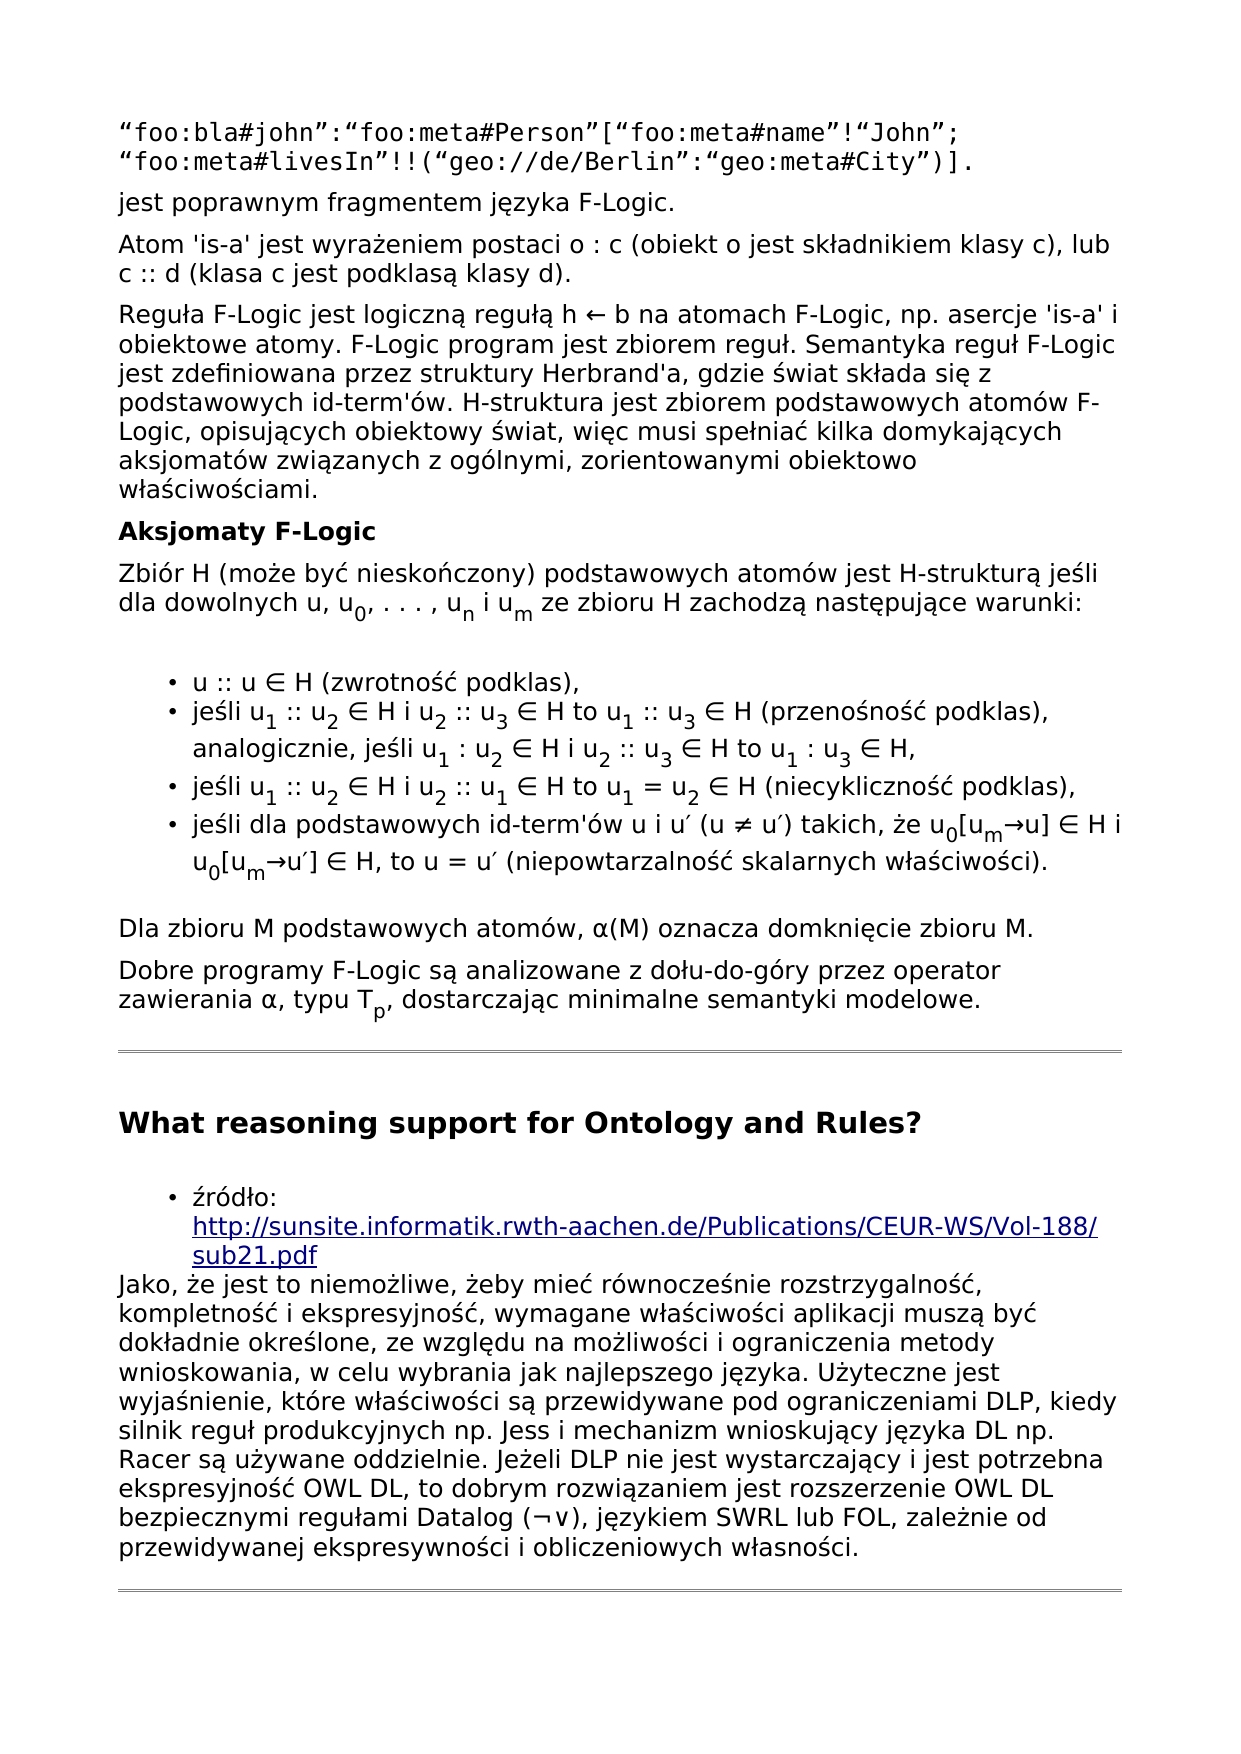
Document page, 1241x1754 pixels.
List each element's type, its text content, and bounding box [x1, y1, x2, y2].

list u :: u ∈ H (zwrotność podklas), [177, 668, 1122, 697]
text Dobre programy F-Logic są analizowane z dołu-do-góry przez operator zawierania α, typu Tp, dostarczając minimalne semantyki modelowe. [118, 956, 1122, 1023]
text jest poprawnym fragmentem języka F-Logic. [118, 188, 1122, 217]
text Zbiór H (może być nieskończony) podstawowych atomów jest H-strukturą jeśli dla dowolnych u, u0, . . . , un i um ze zbioru H zachodzą następujące warunki: [118, 559, 1122, 626]
text Jako, że jest to niemożliwe, żeby mieć równocześnie rozstrzygalność, kompletność i ekspresyjność, wymagane właściwości aplikacji muszą być dokładnie określone, ze względu na możliwości i ograniczenia metody wnioskowania, w celu wybrania jak najlepszego języka. Użyteczne jest wyjaśnienie, które właściwości są przewidywane pod ograniczeniami DLP, kiedy silnik reguł produkcyjnych np. Jess i mechanizm wnioskujący języka DL np. Racer są używane oddzielnie. Jeżeli DLP nie jest wystarczający i jest potrzebna ekspresyjność OWL DL, to dobrym rozwiązaniem jest rozszerzenie OWL DL bezpiecznymi regułami Datalog (¬∨), językiem SWRL lub FOL, zależnie od przewidywanej ekspresywności i obliczeniowych własności. [118, 1270, 1122, 1562]
text Aksjomaty F-Logic [118, 517, 1122, 547]
list źródło: http://sunsite.informatik.rwth-aachen.de/Publications/CEUR-WS/Vol-188/sub21.pdf [177, 1183, 1122, 1270]
list jeśli u1 :: u2 ∈ H i u2 :: u3 ∈ H to u1 :: u3 ∈ H (przenośność podklas), analogicznie, jeśli u1 : u2 ∈ H i u2 :: u3 ∈ H to u1 : u3 ∈ H, [177, 697, 1122, 772]
text Atom 'is-a' jest wyrażeniem postaci o : c (obiekt o jest składnikiem klasy c), lub c :: d (klasa c jest podklasą klasy d). [118, 230, 1122, 288]
text Reguła F-Logic jest logiczną regułą h ← b na atomach F-Logic, np. asercje 'is-a' i obiektowe atomy. F-Logic program jest zbiorem reguł. Semantyka reguł F-Logic jest zdefiniowana przez struktury Herbrand'a, gdzie świat składa się z podstawowych id-term'ów. H-struktura jest zbiorem podstawowych atomów F-Logic, opisujących obiektowy świat, więc musi spełniać kilka domykających aksjomatów związanych z ogólnymi, zorientowanymi obiektowo właściwościami. [118, 301, 1122, 505]
text Dla zbioru M podstawowych atomów, α(M) oznacza domknięcie zbioru M. [118, 914, 1122, 944]
subtitle What reasoning support for Ontology and Rules? [118, 1107, 1122, 1141]
text “foo:bla#john”:“foo:meta#Person”[“foo:meta#name”!“John”; “foo:meta#livesIn”!!(“geo://de/Berlin”:“geo:meta#City”)]. [118, 118, 1122, 176]
list jeśli dla podstawowych id-term'ów u i u′ (u ≠ u′) takich, że u0[um→u] ∈ H i u0[um→u′] ∈ H, to u = u′ (niepowtarzalność skalarnych właściwości). [177, 810, 1122, 885]
list jeśli u1 :: u2 ∈ H i u2 :: u1 ∈ H to u1 = u2 ∈ H (niecykliczność podklas), [177, 772, 1122, 810]
